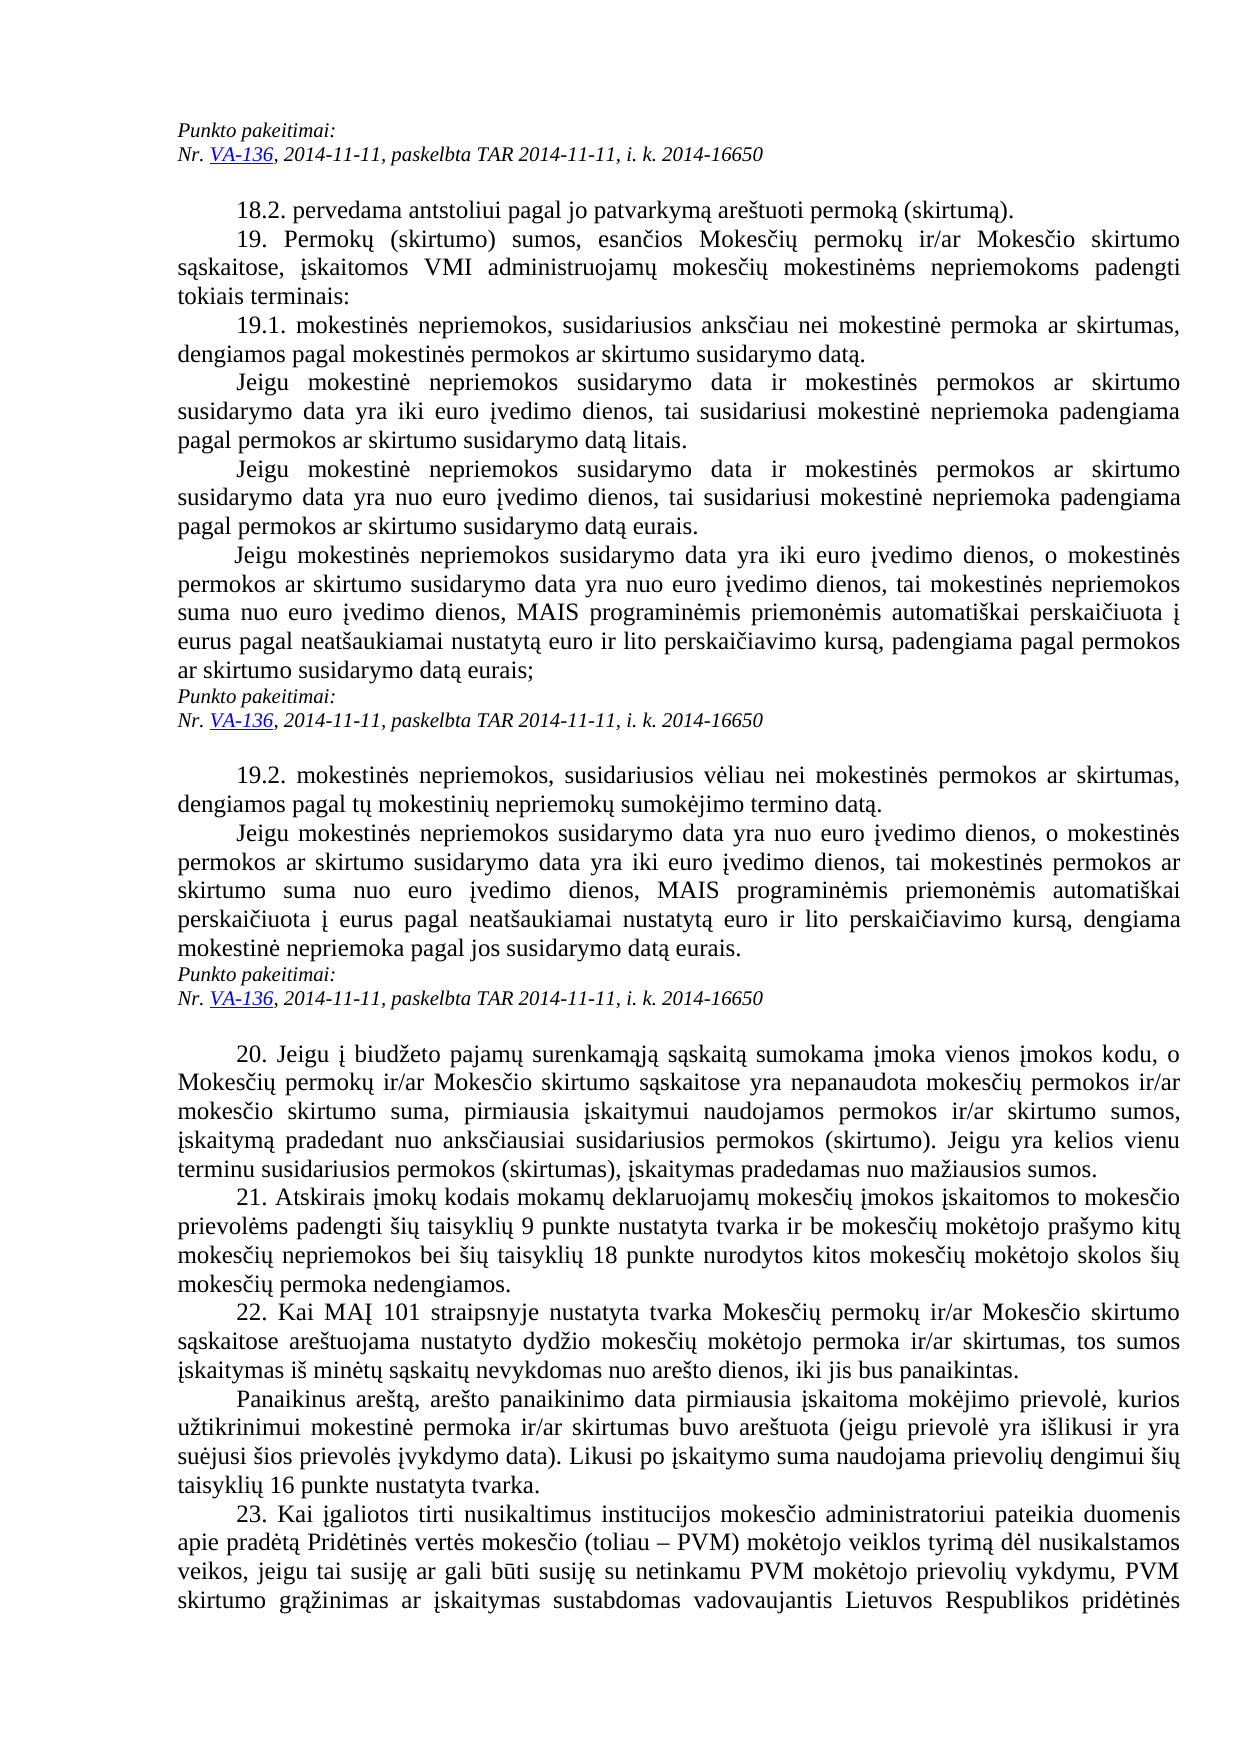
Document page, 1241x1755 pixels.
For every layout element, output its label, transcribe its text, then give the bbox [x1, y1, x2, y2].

text Punkto pakeitimai: [177, 684, 1181, 708]
text Jeigu mokestinė nepriemokos susidarymo data ir mokestinės permokos ar skirtumo susidarymo data yra iki euro įvedimo dienos, tai susidariusi mokestinė nepriemoka padengiama pagal permokos ar skirtumo susidarymo datą litais. [177, 367, 1181, 454]
text Punkto pakeitimai: [177, 962, 1181, 986]
text 20. Jeigu į biudžeto pajamų surenkamąją sąskaitą sumokama įmoka vienos įmokos kodu, o Mokesčių permokų ir/ar Mokesčio skirtumo sąskaitose yra nepanaudota mokesčių permokos ir/ar mokesčio skirtumo suma, pirmiausia įskaitymui naudojamos permokos ir/ar skirtumo sumos, įskaitymą pradedant nuo anksčiausiai susidariusios permokos (skirtumo). Jeigu yra kelios vienu terminu susidariusios permokos (skirtumas), įskaitymas pradedamas nuo mažiausios sumos. [177, 1039, 1181, 1182]
text Jeigu mokestinės nepriemokos susidarymo data yra iki euro įvedimo dienos, o mokestinės permokos ar skirtumo susidarymo data yra nuo euro įvedimo dienos, tai mokestinės nepriemokos suma nuo euro įvedimo dienos, MAIS programinėmis priemonėmis automatiškai perskaičiuota į eurus pagal neatšaukiamai nustatytą euro ir lito perskaičiavimo kursą, padengiama pagal permokos ar skirtumo susidarymo datą eurais; [177, 540, 1181, 684]
text 22. Kai MAĮ 101 straipsnyje nustatyta tvarka Mokesčių permokų ir/ar Mokesčio skirtumo sąskaitose areštuojama nustatyto dydžio mokesčių mokėtojo permoka ir/ar skirtumas, tos sumos įskaitymas iš minėtų sąskaitų nevykdomas nuo arešto dienos, iki jis bus panaikintas. [177, 1297, 1181, 1384]
text Nr. VA-136, 2014-11-11, paskelbta TAR 2014-11-11, i. k. 2014-16650 [177, 708, 1181, 732]
text 19.1. mokestinės nepriemokos, susidariusios anksčiau nei mokestinė permoka ar skirtumas, dengiamos pagal mokestinės permokos ar skirtumo susidarymo datą. [177, 310, 1181, 367]
text Nr. VA-136, 2014-11-11, paskelbta TAR 2014-11-11, i. k. 2014-16650 [177, 142, 1181, 166]
text 18.2. pervedama antstoliui pagal jo patvarkymą areštuoti permoką (skirtumą). [177, 195, 1181, 224]
text 23. Kai įgaliotos tirti nusikaltimus institucijos mokesčio administratoriui pateikia duomenis apie pradėtą Pridėtinės vertės mokesčio (toliau – PVM) mokėtojo veiklos tyrimą dėl nusikalstamos veikos, jeigu tai susiję ar gali būti susiję su netinkamu PVM mokėtojo prievolių vykdymu, PVM skirtumo grąžinimas ar įskaitymas sustabdomas vadovaujantis Lietuvos Respublikos pridėtinės [177, 1499, 1181, 1614]
text Nr. VA-136, 2014-11-11, paskelbta TAR 2014-11-11, i. k. 2014-16650 [177, 986, 1181, 1010]
text 21. Atskirais įmokų kodais mokamų deklaruojamų mokesčių įmokos įskaitomos to mokesčio prievolėms padengti šių taisyklių 9 punkte nustatyta tvarka ir be mokesčių mokėtojo prašymo kitų mokesčių nepriemokos bei šių taisyklių 18 punkte nurodytos kitos mokesčių mokėtojo skolos šių mokesčių permoka nedengiamos. [177, 1182, 1181, 1297]
text Jeigu mokestinės nepriemokos susidarymo data yra nuo euro įvedimo dienos, o mokestinės permokos ar skirtumo susidarymo data yra iki euro įvedimo dienos, tai mokestinės permokos ar skirtumo suma nuo euro įvedimo dienos, MAIS programinėmis priemonėmis automatiškai perskaičiuota į eurus pagal neatšaukiamai nustatytą euro ir lito perskaičiavimo kursą, dengiama mokestinė nepriemoka pagal jos susidarymo datą eurais. [177, 818, 1181, 962]
text Panaikinus areštą, arešto panaikinimo data pirmiausia įskaitoma mokėjimo prievolė, kurios užtikrinimui mokestinė permoka ir/ar skirtumas buvo areštuota (jeigu prievolė yra išlikusi ir yra suėjusi šios prievolės įvykdymo data). Likusi po įskaitymo suma naudojama prievolių dengimui šių taisyklių 16 punkte nustatyta tvarka. [177, 1384, 1181, 1499]
text Jeigu mokestinė nepriemokos susidarymo data ir mokestinės permokos ar skirtumo susidarymo data yra nuo euro įvedimo dienos, tai susidariusi mokestinė nepriemoka padengiama pagal permokos ar skirtumo susidarymo datą eurais. [177, 454, 1181, 540]
text 19. Permokų (skirtumo) sumos, esančios Mokesčių permokų ir/ar Mokesčio skirtumo sąskaitose, įskaitomos VMI administruojamų mokesčių mokestinėms nepriemokoms padengti tokiais terminais: [177, 224, 1181, 310]
text Punkto pakeitimai: [177, 118, 1181, 142]
text 19.2. mokestinės nepriemokos, susidariusios vėliau nei mokestinės permokos ar skirtumas, dengiamos pagal tų mokestinių nepriemokų sumokėjimo termino datą. [177, 761, 1181, 818]
